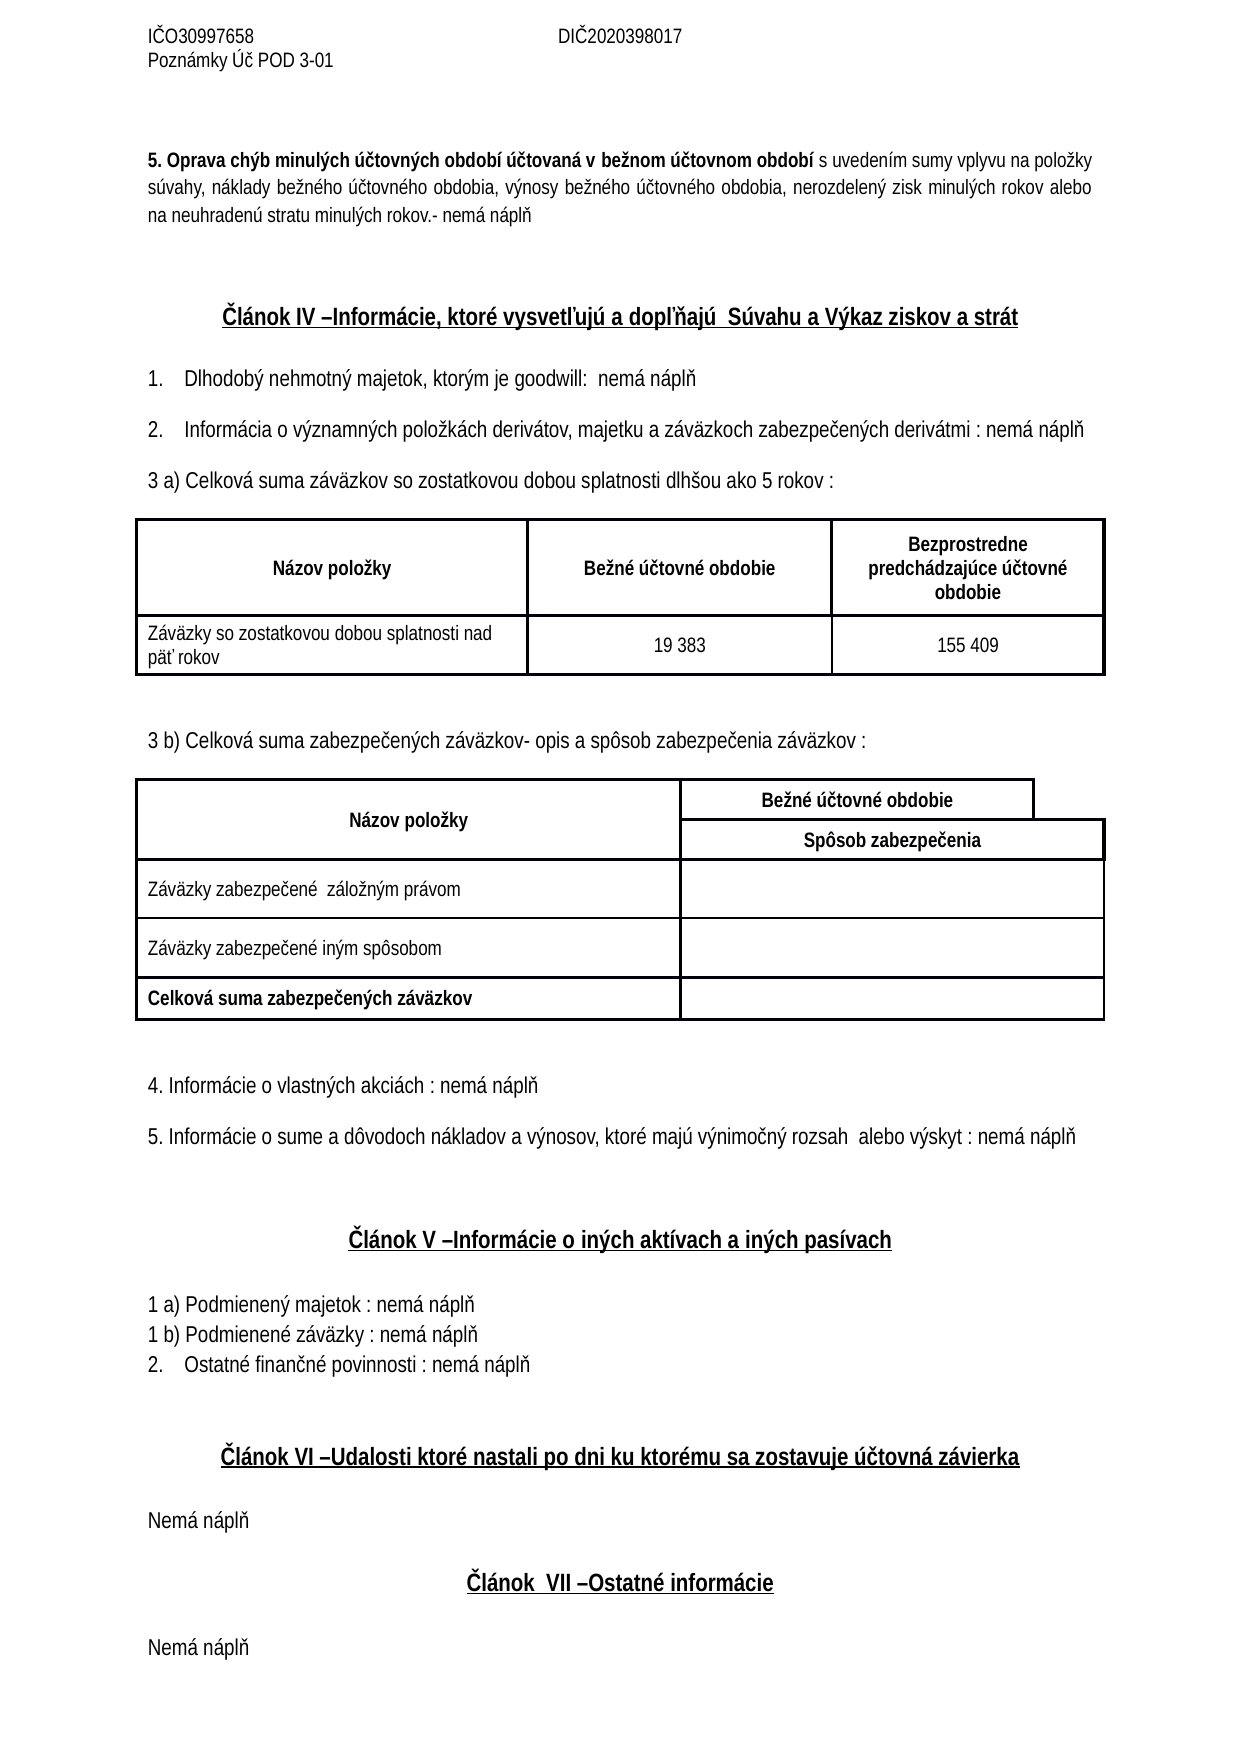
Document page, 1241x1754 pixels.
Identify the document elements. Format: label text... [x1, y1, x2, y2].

table_cell [682, 919, 1103, 976]
text Článok VII –Ostatné informácie [148, 1568, 1093, 1596]
table_cell 155 409 [833, 617, 1102, 673]
table_cell Spôsob zabezpečenia [682, 821, 1102, 858]
text 1. Dlhodobý nehmotný majetok, ktorým je goodwill: nemá náplň [148, 365, 1093, 391]
table_cell Celková suma zabezpečených záväzkov [138, 979, 679, 1017]
table_cell Záväzky so zostatkovou dobou splatnosti nad päť rokov [138, 617, 526, 673]
text 3 a) Celková suma záväzkov so zostatkovou dobou splatnosti dlhšou ako 5 rokov : [148, 467, 1093, 493]
text 1 b) Podmienené záväzky : nemá náplň [148, 1321, 1093, 1347]
text Nemá náplň [148, 1634, 1093, 1660]
table_cell [682, 861, 1103, 917]
table_header Bežné účtovné obdobie [682, 781, 1032, 818]
text Článok IV –Informácie, ktoré vysvetľujú a dopľňajú Súvahu a Výkaz ziskov a strát [148, 302, 1093, 331]
table_header Bežné účtovné obdobie [529, 521, 830, 614]
table_cell Záväzky zabezpečené záložným právom [138, 861, 679, 917]
text 3 b) Celková suma zabezpečených záväzkov- opis a spôsob zabezpečenia záväzkov : [148, 727, 1093, 754]
table_header [1035, 778, 1104, 818]
text 2. Informácia o významných položkách derivátov, majetku a záväzkoch zabezpečených derivátmi : nemá náplň [148, 416, 1093, 442]
table_header Názov položky [138, 521, 526, 614]
text 5. Informácie o sume a dôvodoch nákladov a výnosov, ktoré majú výnimočný rozsah alebo výskyt : nemá náplň [148, 1123, 1093, 1149]
text Nemá náplň [148, 1507, 1093, 1534]
text 5. Oprava chýb minulých účtovných období účtovaná v bežnom účtovnom období s uvedením sumy vplyvu na položky súvahy, náklady bežného účtovného obdobia, výnosy bežného účtovného obdobia, nerozdelený zisk minulých rokov alebo na neuhradenú stratu minulých rokov.- nemá náplň [148, 148, 1093, 227]
text 2. Ostatné finančné povinnosti : nemá náplň [148, 1351, 1093, 1377]
text Článok VI –Udalosti ktoré nastali po dni ku ktorému sa zostavuje účtovná závierka [148, 1442, 1093, 1470]
text Článok V –Informácie o iných aktívach a iných pasívach [148, 1225, 1093, 1253]
text 4. Informácie o vlastných akciách : nemá náplň [148, 1072, 1093, 1098]
table_header Bezprostredne predchádzajúce účtovné obdobie [833, 521, 1102, 614]
text 1 a) Podmienený majetok : nemá náplň [148, 1291, 1093, 1317]
table_cell Záväzky zabezpečené iným spôsobom [138, 919, 679, 976]
table_header Názov položky [138, 781, 679, 858]
table_cell [682, 979, 1103, 1017]
table_cell 19 383 [529, 617, 831, 673]
